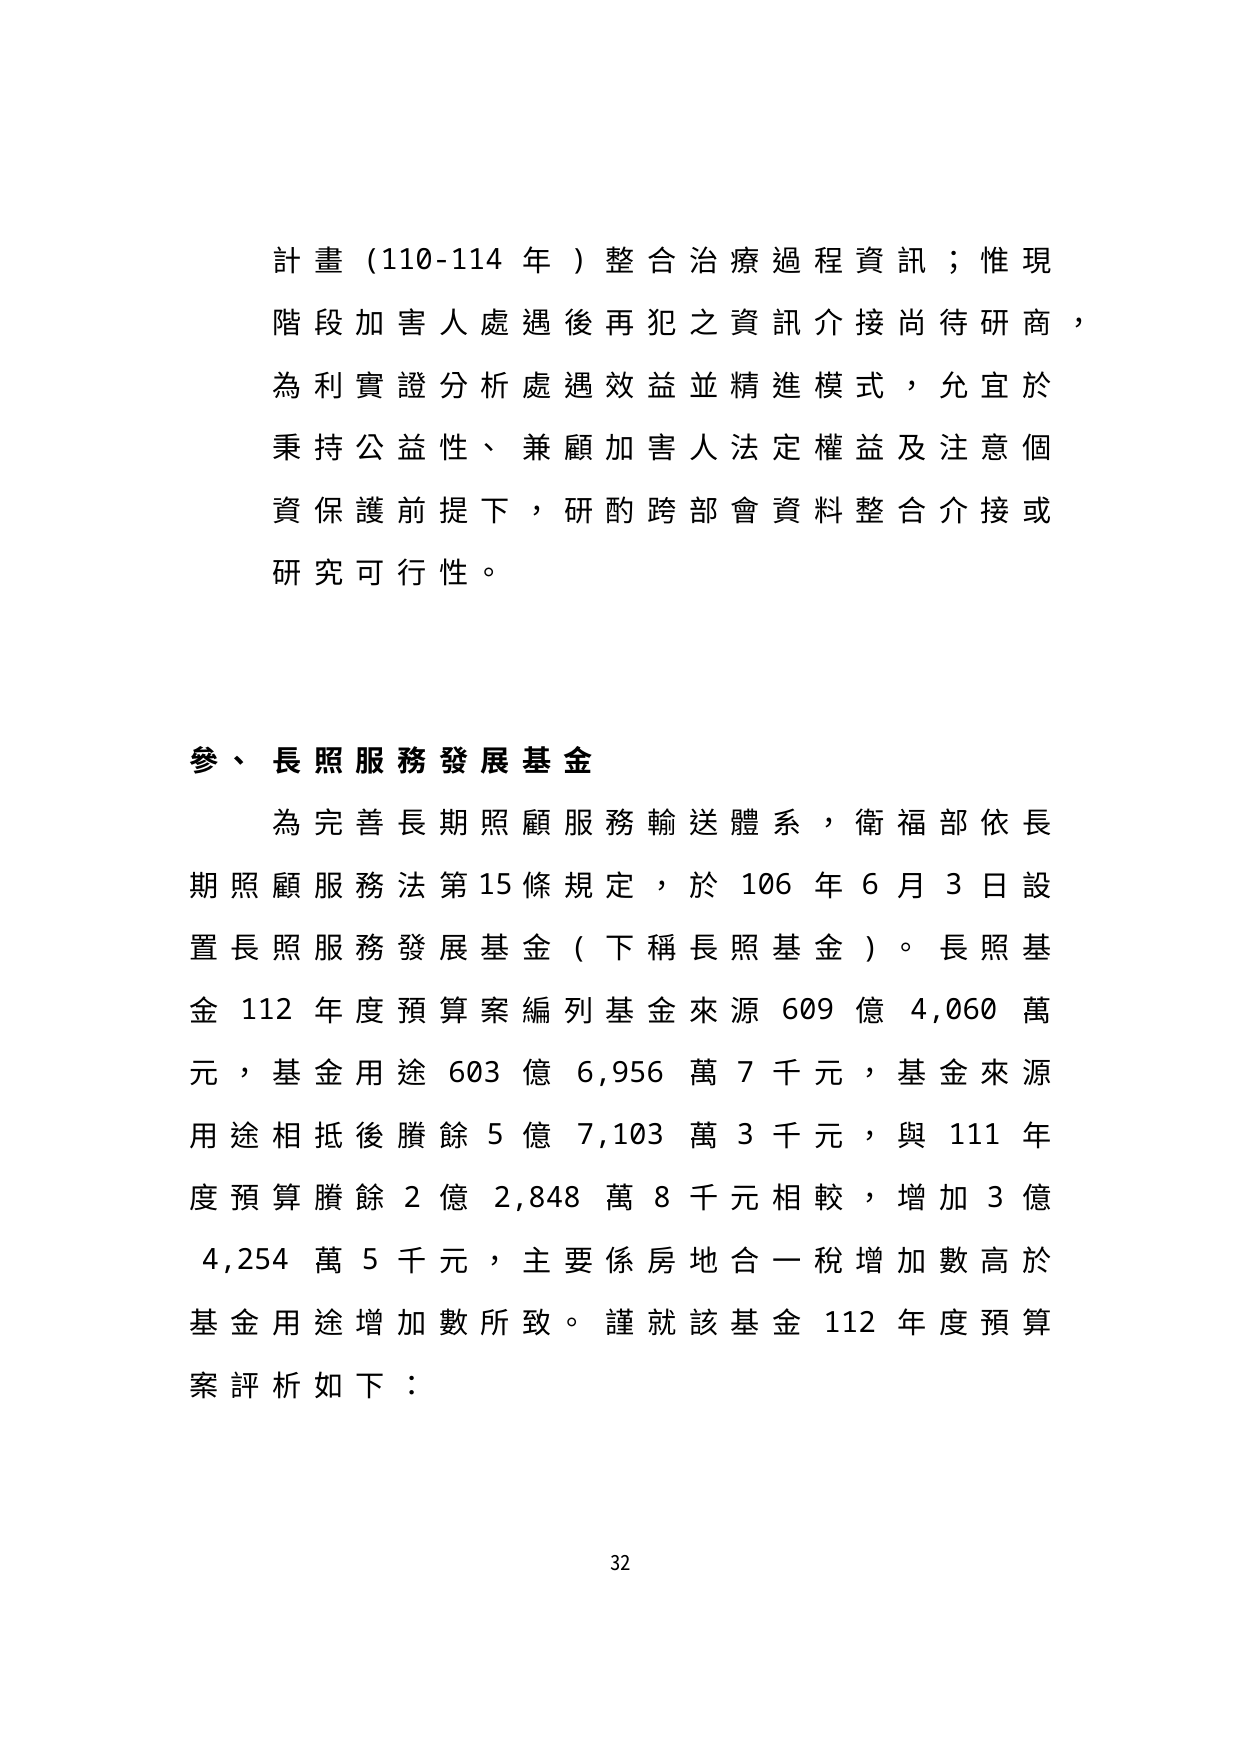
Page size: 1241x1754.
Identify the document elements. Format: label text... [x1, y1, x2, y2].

text 綜上，為預防加害人再犯，降低性侵害案件發生，家暴基金補助辦理加害人刑後治療費用及相關研究，亦配合社會安全網第2期計畫(110-114年)整合治療過程資訊；惟現階段加害人處遇後再犯之資訊介接尚待研商，為利實證分析處遇效益並精進模式，允宜於秉持公益性、兼顧加害人法定權益及注意個資保護前提下，研酌跨部會資料整合介接或研究可行性。 [242, 217, 1058, 654]
text 參、長照服務發展基金 [183, 717, 1058, 779]
text 為完善長期照顧服務輸送體系，衛福部依長期照顧服務法第15條規定，於106年6月3日設置長照服務發展基金(下稱長照基金)。長照基金112年度預算案編列基金來源609億4,060萬元，基金用途603億6,956萬7千元，基金來源用途相抵後賸餘5億7,103萬3千元，與111年度預算賸餘2億2,848萬8千元相較，增加3億4,254萬5千元，主要係房地合一稅增加數高於基金用途增加數所致。謹就該基金112年度預算案評析如下： [183, 779, 1058, 1404]
